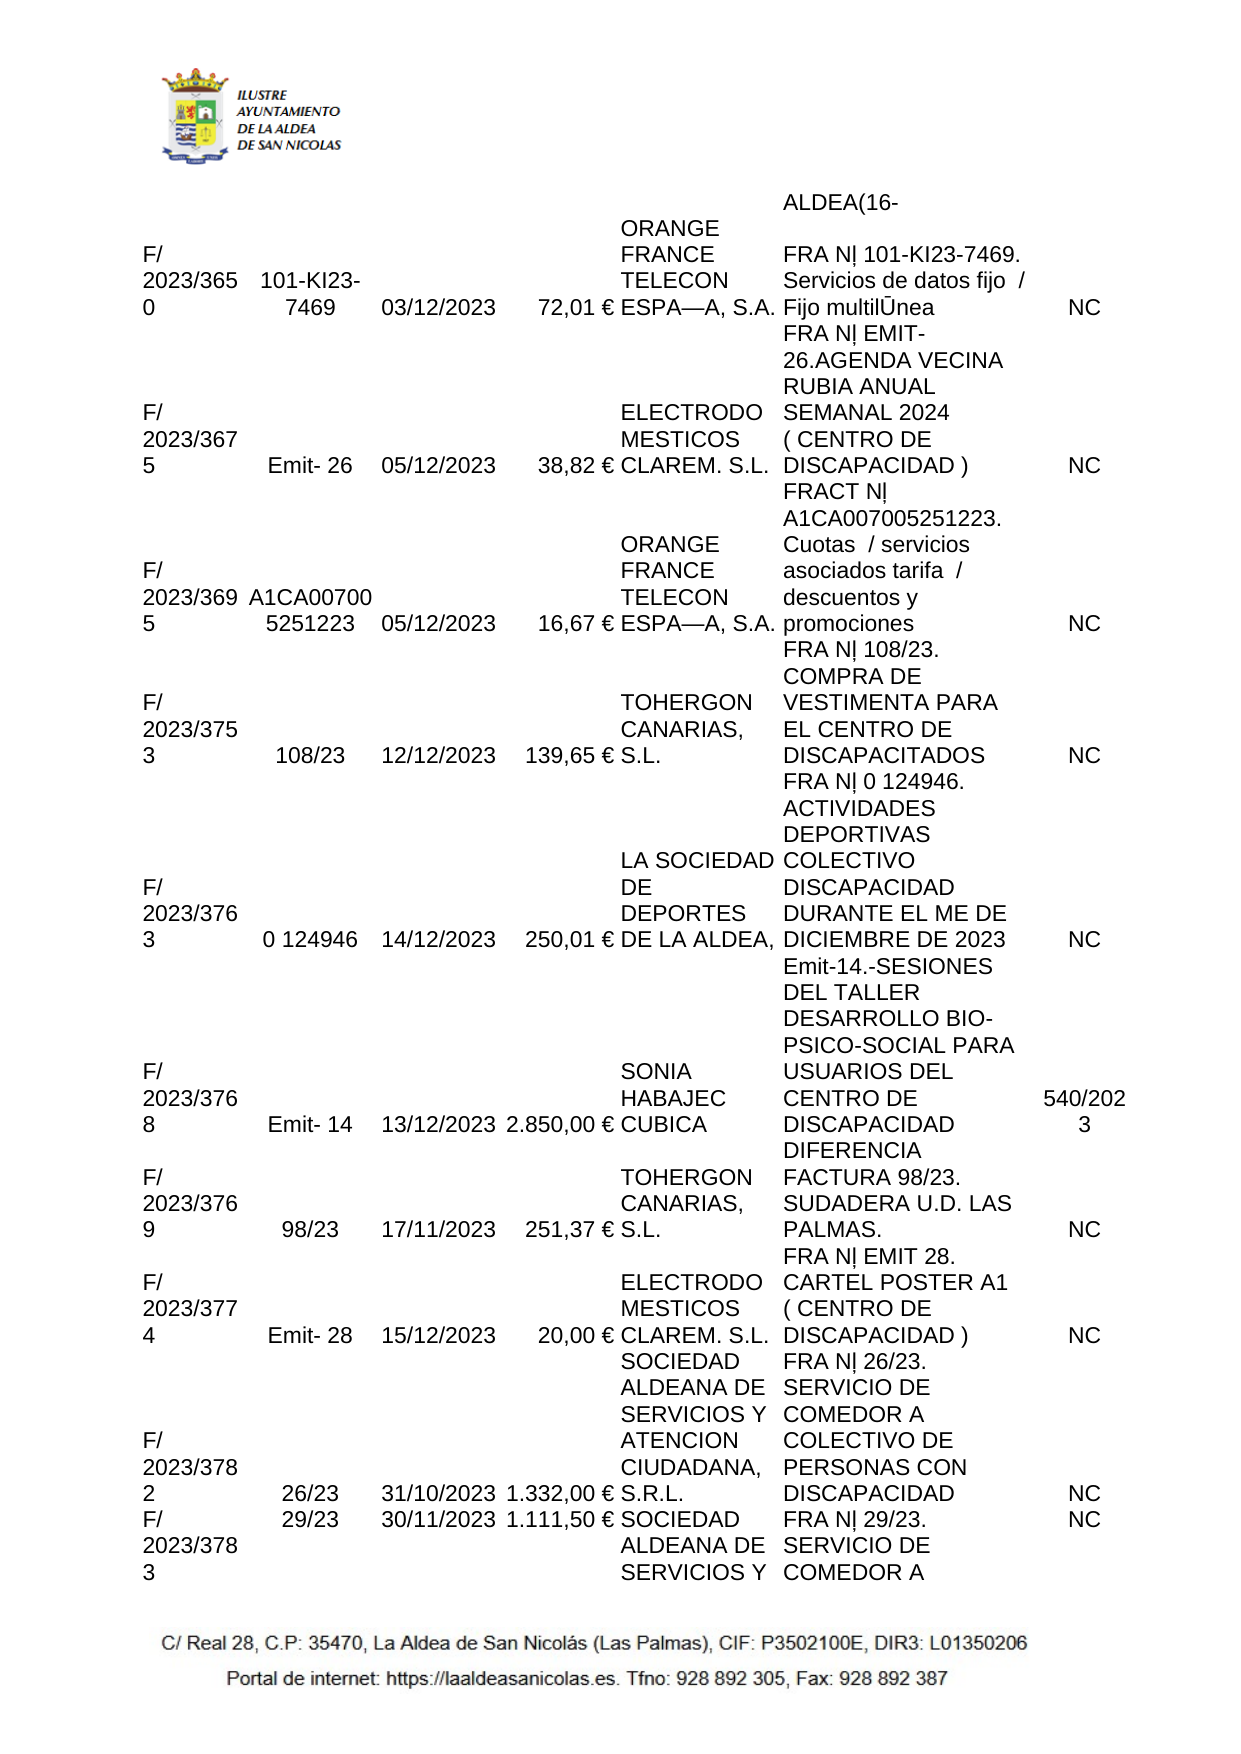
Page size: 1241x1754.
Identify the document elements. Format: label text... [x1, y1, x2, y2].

table_cell Emit-14.-SESIONES DEL TALLER DESARROLLO BIO-PSICO-SOCIAL PARA USUARIOS DEL CENTRO DE DISCAPACIDAD [780, 953, 1034, 1137]
table_cell NC [1034, 636, 1134, 768]
table_cell ALDEA(16- [780, 189, 1034, 215]
table_cell 1.111,50 € [502, 1506, 617, 1585]
table_cell F/2023/3783 [139, 1506, 242, 1585]
table_cell [139, 189, 242, 215]
table_cell FRA Nļ EMIT-26.AGENDA VECINA RUBIA ANUAL SEMANAL 2024 ( CENTRO DE DISCAPACIDAD ) [780, 320, 1034, 478]
table_cell 20,00 € [502, 1243, 617, 1348]
table_cell 101-KI23-7469 [242, 215, 378, 320]
table_cell 38,82 € [502, 320, 617, 478]
table_cell 98/23 [242, 1137, 378, 1243]
table_cell DIFERENCIA FACTURA 98/23. SUDADERA U.D. LAS PALMAS. [780, 1137, 1034, 1243]
table_cell 13/12/2023 [378, 953, 502, 1137]
table_cell NC [1034, 1506, 1134, 1585]
table_cell FRA Nļ 29/23. SERVICIO DE COMEDOR A [780, 1506, 1034, 1585]
table_cell 139,65 € [502, 636, 617, 768]
table_cell 72,01 € [502, 215, 617, 320]
table_cell 03/12/2023 [378, 215, 502, 320]
table_cell NC [1034, 1137, 1134, 1243]
table_cell FRA Nļ EMIT 28. CARTEL POSTER A1 ( CENTRO DE DISCAPACIDAD ) [780, 1243, 1034, 1348]
table_cell FRA Nļ 0 124946. ACTIVIDADES DEPORTIVAS COLECTIVO DISCAPACIDAD DURANTE EL ME DE DICIEMBRE DE 2023 [780, 768, 1034, 953]
table_cell Emit- 26 [242, 320, 378, 478]
table_cell 108/23 [242, 636, 378, 768]
table_cell SONIA HABAJEC CUBICA [617, 953, 780, 1137]
table_cell 12/12/2023 [378, 636, 502, 768]
table_cell ELECTRODOMESTICOS CLAREM. S.L. [617, 320, 780, 478]
table_cell TOHERGON CANARIAS, S.L. [617, 636, 780, 768]
table_cell FRA Nļ 101-KI23-7469. Servicios de datos fijo / Fijo multilŪnea [780, 215, 1034, 320]
table_cell NC [1034, 1348, 1134, 1506]
table_cell 251,37 € [502, 1137, 617, 1243]
table_cell NC [1034, 215, 1134, 320]
table_cell F/2023/3650 [139, 215, 242, 320]
table_cell 17/11/2023 [378, 1137, 502, 1243]
table_cell FRA Nļ 26/23. SERVICIO DE COMEDOR A COLECTIVO DE PERSONAS CON DISCAPACIDAD [780, 1348, 1034, 1506]
table_cell FRACT Nļ A1CA007005251223. Cuotas / servicios asociados tarifa / descuentos y promociones [780, 478, 1034, 636]
table_cell 540/2023 [1034, 953, 1134, 1137]
table_cell Emit- 14 [242, 953, 378, 1137]
table_cell ORANGE FRANCE TELECON ESPA—A, S.A. [617, 478, 780, 636]
table_cell [242, 189, 378, 215]
table_cell F/2023/3763 [139, 768, 242, 953]
table_cell F/2023/3774 [139, 1243, 242, 1348]
table_cell 31/10/2023 [378, 1348, 502, 1506]
table_cell 16,67 € [502, 478, 617, 636]
table_cell [502, 189, 617, 215]
table_cell 26/23 [242, 1348, 378, 1506]
table_cell 05/12/2023 [378, 478, 502, 636]
table_cell LA SOCIEDAD DE DEPORTES DE LA ALDEA, [617, 768, 780, 953]
table_cell F/2023/3768 [139, 953, 242, 1137]
table_cell 0 124946 [242, 768, 378, 953]
table_cell A1CA007005251223 [242, 478, 378, 636]
table_cell 15/12/2023 [378, 1243, 502, 1348]
table_cell 250,01 € [502, 768, 617, 953]
table_cell NC [1034, 320, 1134, 478]
table_cell NC [1034, 478, 1134, 636]
picture [148, 60, 357, 172]
table_cell ORANGE FRANCE TELECON ESPA—A, S.A. [617, 215, 780, 320]
table_cell SOCIEDAD ALDEANA DE SERVICIOS Y ATENCION CIUDADANA, S.R.L. [617, 1348, 780, 1506]
table_cell 29/23 [242, 1506, 378, 1585]
table_cell ELECTRODOMESTICOS CLAREM. S.L. [617, 1243, 780, 1348]
table_cell F/2023/3753 [139, 636, 242, 768]
table_cell FRA Nļ 108/23. COMPRA DE VESTIMENTA PARA EL CENTRO DE DISCAPACITADOS [780, 636, 1034, 768]
table_cell NC [1034, 768, 1134, 953]
picture [149, 1627, 1034, 1694]
table_cell 30/11/2023 [378, 1506, 502, 1585]
table_cell F/2023/3695 [139, 478, 242, 636]
table_cell F/2023/3782 [139, 1348, 242, 1506]
table_cell NC [1034, 1243, 1134, 1348]
table_cell SOCIEDAD ALDEANA DE SERVICIOS Y [617, 1506, 780, 1585]
table_cell [1034, 189, 1134, 215]
table_cell Emit- 28 [242, 1243, 378, 1348]
table_cell [617, 189, 780, 215]
table_cell 05/12/2023 [378, 320, 502, 478]
table_cell 1.332,00 € [502, 1348, 617, 1506]
table_cell [378, 189, 502, 215]
table_cell TOHERGON CANARIAS, S.L. [617, 1137, 780, 1243]
table_cell 14/12/2023 [378, 768, 502, 953]
table_cell 2.850,00 € [502, 953, 617, 1137]
table_cell F/2023/3675 [139, 320, 242, 478]
table_cell F/2023/3769 [139, 1137, 242, 1243]
